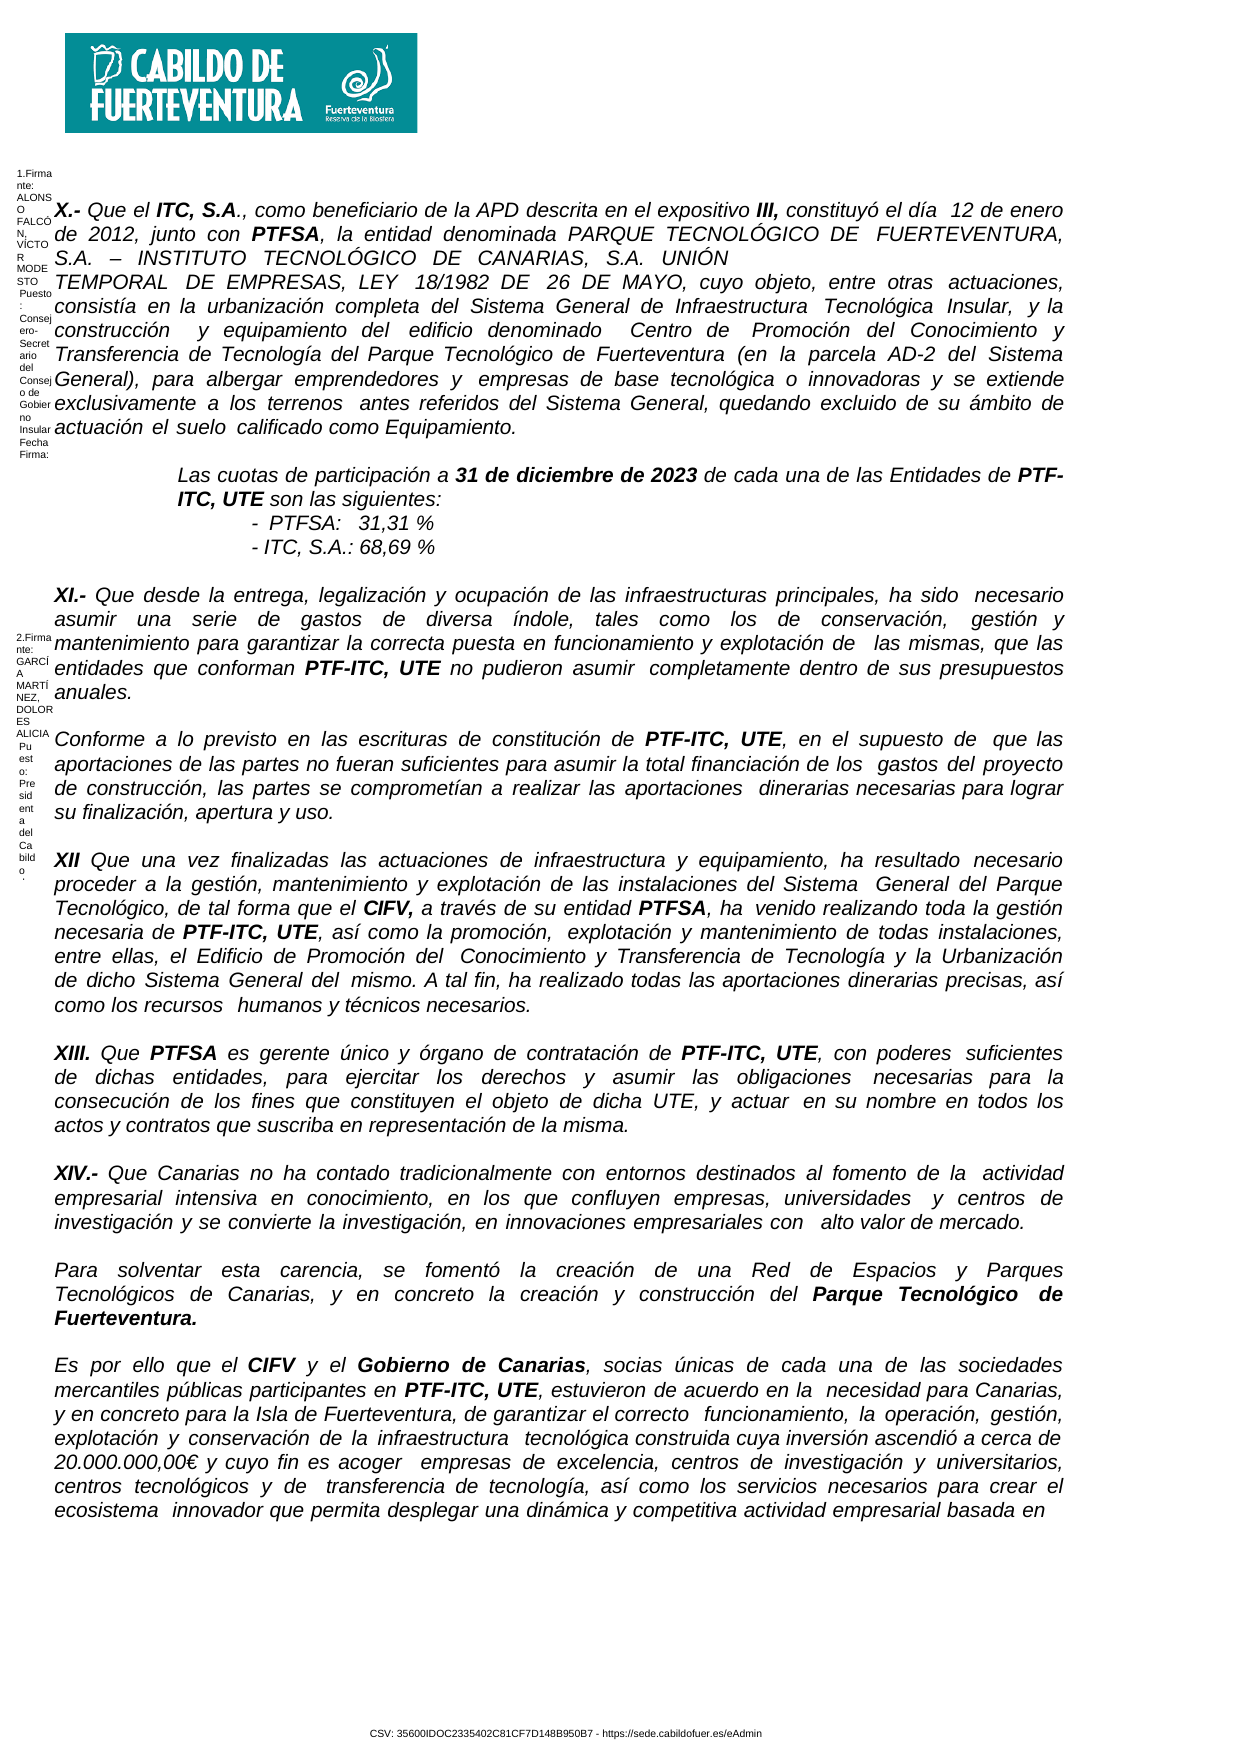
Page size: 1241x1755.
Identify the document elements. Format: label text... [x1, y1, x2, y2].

text - PTFSA: 31,31 % [251, 511, 1241, 535]
text Es por ello que el CIFV y el Gobierno de Canarias, socias únicas de cada una de las sociedades mercantiles públicas participantes en PTF-ITC, UTE, estuvieron de acuerdo en la necesidad para Canarias, y en concreto para la Isla de Fuerteventura, de garantizar el correcto funcionamiento, la operación, gestión, explotación y conservación de la infraestructura tecnológica construida cuya inversión ascendió a cerca de 20.000.000,00€ y cuyo fin es acoger empresas de excelencia, centros de investigación y universitarios, centros tecnológicos y de transferencia de tecnología, así como los servicios necesarios para crear el ecosistema innovador que permita desplegar una dinámica y competitiva actividad empresarial basada en [54, 1353, 1064, 1522]
text X.- Que el ITC, S.A., como beneficiario de la APD descrita en el expositivo III, constituyó el día 12 de enero de 2012, junto con PTFSA, la entidad denominada PARQUE TECNOLÓGICO DE FUERTEVENTURA, S.A. – INSTITUTO TECNOLÓGICO DE CANARIAS, S.A. UNIÓN [54, 197, 1064, 270]
text Las cuotas de participación a 31 de diciembre de 2023 de cada una de las Entidades de PTF- ITC, UTE son las siguientes: [177, 463, 1064, 511]
text - ITC, S.A.: 68,69 % [251, 535, 1241, 559]
text XII Que una vez finalizadas las actuaciones de infraestructura y equipamiento, ha resultado necesario proceder a la gestión, mantenimiento y explotación de las instalaciones del Sistema General del Parque Tecnológico, de tal forma que el CIFV, a través de su entidad PTFSA, ha venido realizando toda la gestión necesaria de PTF-ITC, UTE, así como la promoción, explotación y mantenimiento de todas instalaciones, entre ellas, el Edificio de Promoción del Conocimiento y Transferencia de Tecnología y la Urbanización de dicho Sistema General del mismo. A tal fin, ha realizado todas las aportaciones dinerarias precisas, así como los recursos humanos y técnicos necesarios. [54, 847, 1064, 1017]
text Para solventar esta carencia, se fomentó la creación de una Red de Espacios y Parques Tecnológicos de Canarias, y en concreto la creación y construcción del Parque Tecnológico de Fuerteventura. [54, 1258, 1064, 1330]
text Puesto: Presidenta del Cabildo de Fuerteventura Fecha Firma: 11/06/2025 12:10:59 [19, 740, 36, 879]
text TEMPORAL DE EMPRESAS, LEY 18/1982 DE 26 DE MAYO, cuyo objeto, entre otras actuaciones, consistía en la urbanización completa del Sistema General de Infraestructura Tecnológica Insular, y la construcción y equipamiento del edificio denominado Centro de Promoción del Conocimiento y Transferencia de Tecnología del Parque Tecnológico de Fuerteventura (en la parcela AD-2 del Sistema General), para albergar emprendedores y empresas de base tecnológica o innovadoras y se extiende exclusivamente a los terrenos antes referidos del Sistema General, quedando excluido de su ámbito de actuación el suelo calificado como Equipamiento. [54, 270, 1064, 439]
text 1.Firmante: ALONSO FALCÓN, VÍCTOR MODESTO [17, 167, 54, 287]
text Puesto: Consejero-Secretario del Consejo de Gobierno Insular Fecha Firma: 11/06/2025 12:07:43 [19, 288, 52, 463]
text Conforme a lo previsto en las escrituras de constitución de PTF-ITC, UTE, en el supuesto de que las aportaciones de las partes no fueran suficientes para asumir la total financiación de los gastos del proyecto de construcción, las partes se comprometían a realizar las aportaciones dinerarias necesarias para lograr su finalización, apertura y uso. [54, 727, 1064, 824]
text 2.Firmante: GARCÍA MARTÍNEZ, DOLORES ALICIA [16, 632, 53, 740]
text XI.- Que desde la entrega, legalización y ocupación de las infraestructuras principales, ha sido necesario asumir una serie de gastos de diversa índole, tales como los de conservación, gestión y mantenimiento para garantizar la correcta puesta en funcionamiento y explotación de las mismas, que las entidades que conforman PTF-ITC, UTE no pudieron asumir completamente dentro de sus presupuestos anuales. [54, 583, 1064, 703]
text XIII. Que PTFSA es gerente único y órgano de contratación de PTF-ITC, UTE, con poderes suficientes de dichas entidades, para ejercitar los derechos y asumir las obligaciones necesarias para la consecución de los fines que constituyen el objeto de dicha UTE, y actuar en su nombre en todos los actos y contratos que suscriba en representación de la misma. [54, 1041, 1064, 1137]
text XIV.- Que Canarias no ha contado tradicionalmente con entornos destinados al fomento de la actividad empresarial intensiva en conocimiento, en los que confluyen empresas, universidades y centros de investigación y se convierte la investigación, en innovaciones empresariales con alto valor de mercado. [54, 1161, 1064, 1234]
